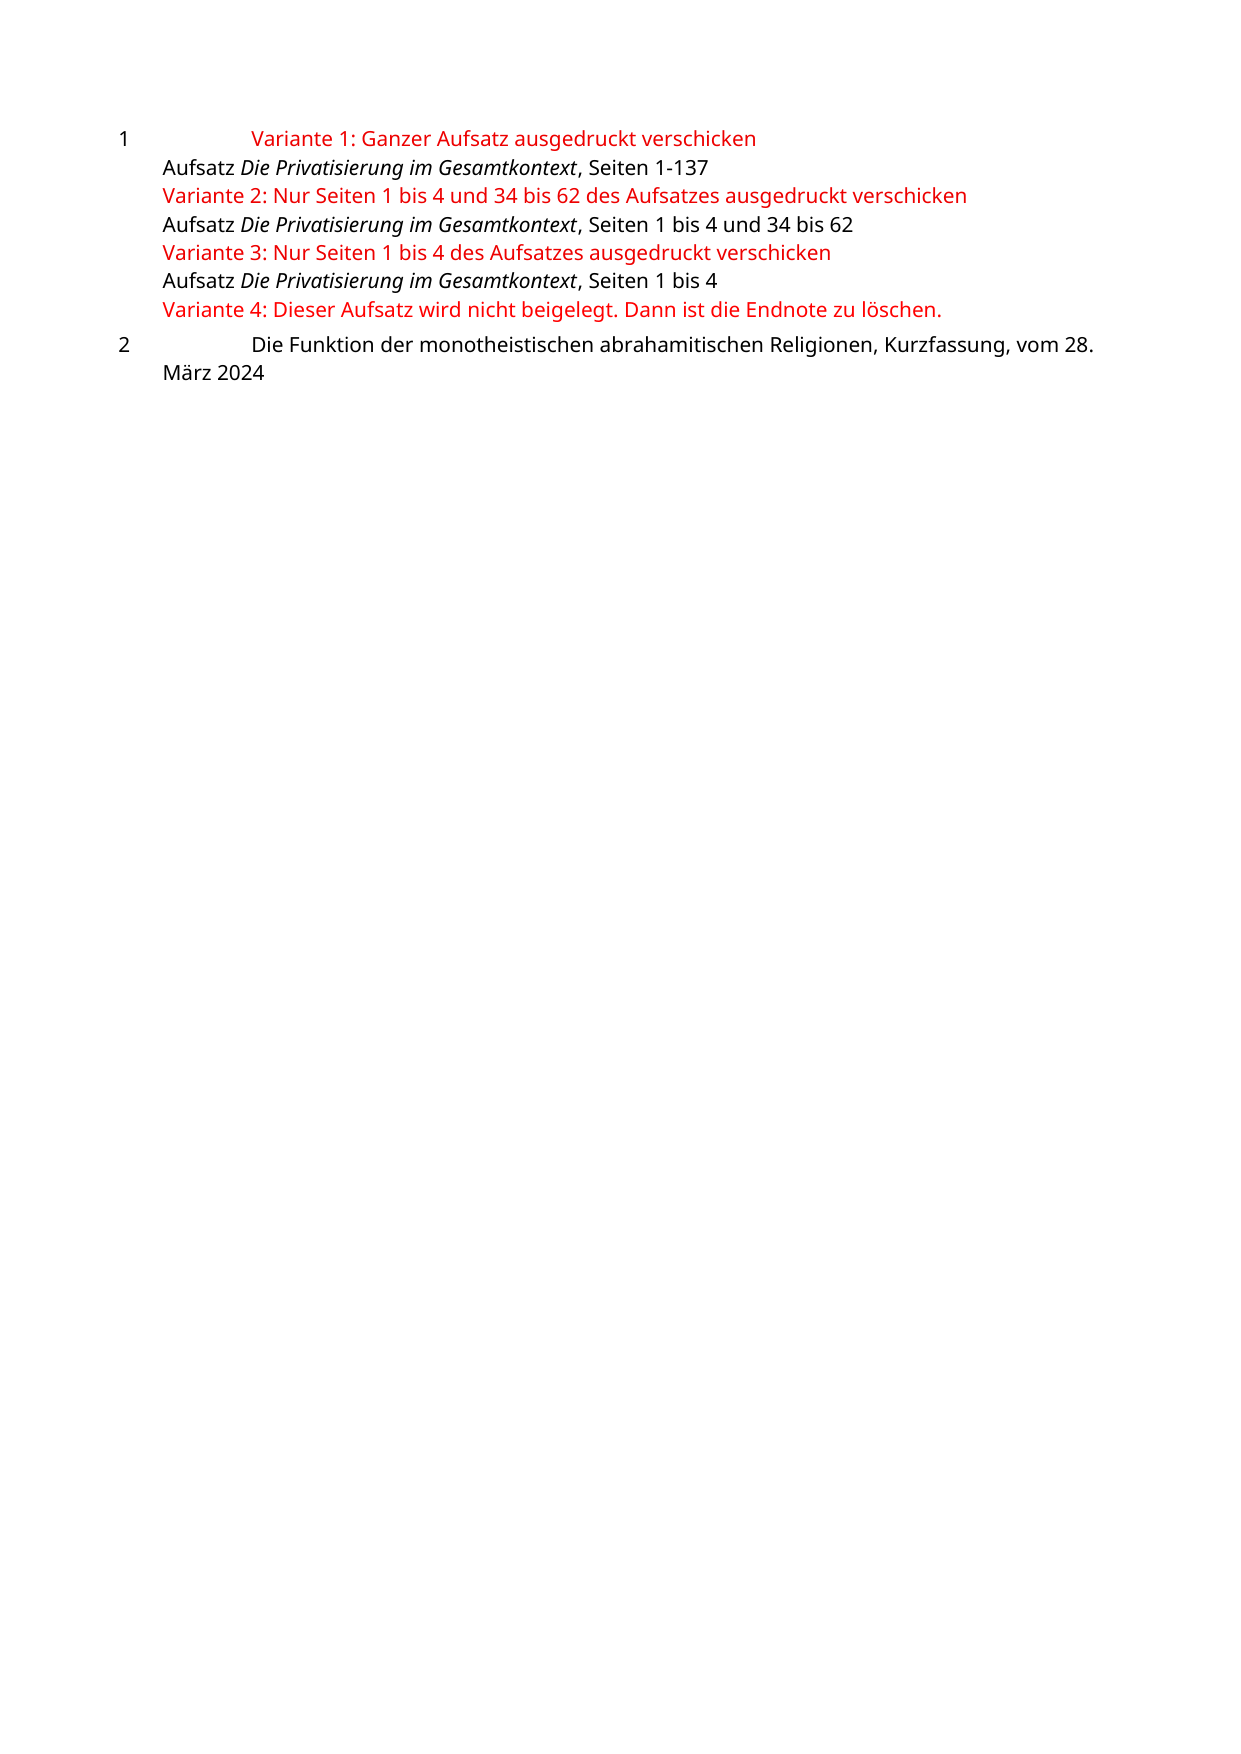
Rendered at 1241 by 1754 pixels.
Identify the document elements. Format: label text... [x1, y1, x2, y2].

text Variante 1: Ganzer Aufsatz ausgedruckt verschicken Aufsatz Die Privatisierung im Gesamtkontext, Seiten 1-137 Variante 2: Nur Seiten 1 bis 4 und 34 bis 62 des Aufsatzes ausgedruckt verschicken Aufsatz Die Privatisierung im Gesamtkontext, Seiten 1 bis 4 und 34 bis 62 Variante 3: Nur Seiten 1 bis 4 des Aufsatzes ausgedruckt verschicken Aufsatz Die Privatisierung im Gesamtkontext, Seiten 1 bis 4 Variante 4: Dieser Aufsatz wird nicht beigelegt. Dann ist die Endnote zu löschen. [118, 124, 1122, 323]
text Die Funktion der monotheistischen abrahamitischen Religionen, Kurzfassung, vom 28. März 2024 [118, 330, 1122, 387]
